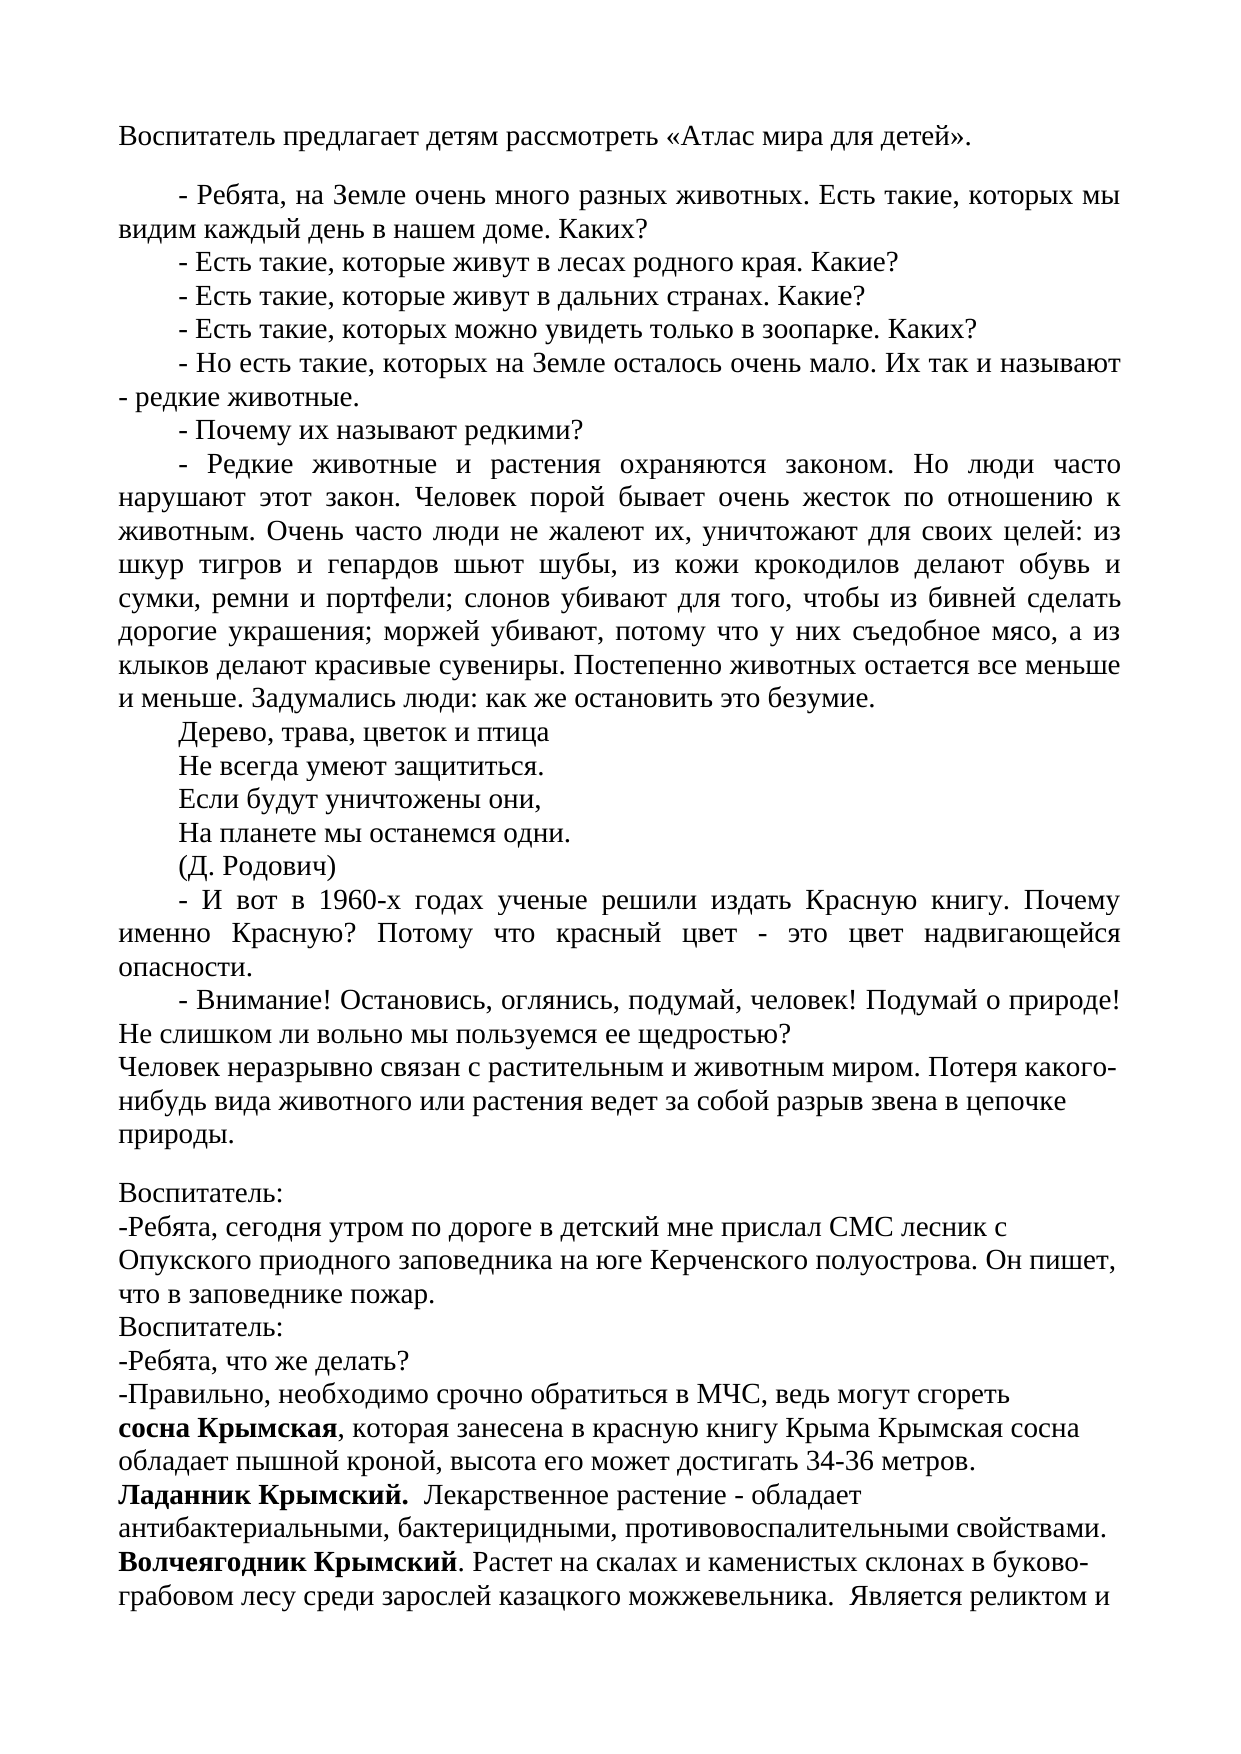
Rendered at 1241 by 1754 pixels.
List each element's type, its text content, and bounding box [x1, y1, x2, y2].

text Воспитатель предлагает детям рассмотреть «Атлас мира для детей». [118, 118, 1122, 152]
text Ладанник Крымский. Лекарственное растение - обладает антибактериальными, бактерицидными, противовоспалительными свойствами. [118, 1477, 1122, 1544]
text Воспитатель: [118, 1175, 1122, 1209]
text Дерево, трава, цветок и птица [118, 714, 1122, 748]
text -Ребята, что же делать? [118, 1343, 1122, 1376]
text - Ребята, на Земле очень много разных животных. Есть такие, которых мы видим каждый день в нашем доме. Каких? [118, 177, 1122, 244]
text - Почему их называют редкими? [118, 412, 1122, 446]
text сосна Крымская, которая занесена в красную книгу Крыма Крымская сосна обладает пышной кроной, высота его может достигать 34-36 метров. [118, 1410, 1122, 1477]
text Если будут уничтожены они, [118, 781, 1122, 815]
text -Ребята, сегодня утром по дороге в детский мне прислал СМС лесник с Опукского приодного заповедника на юге Керченского полуострова. Он пишет, что в заповеднике пожар. [118, 1209, 1122, 1309]
text На планете мы останемся одни. [118, 815, 1122, 848]
text Волчеягодник Крымский. Растет на скалах и каменистых склонах в буково-грабовом лесу среди зарослей казацкого можжевельника. Является реликтом и [118, 1544, 1122, 1611]
text Воспитатель: [118, 1309, 1122, 1343]
text - Редкие животные и растения охраняются законом. Но люди часто нарушают этот закон. Человек порой бывает очень жесток по отношению к животным. Очень часто люди не жалеют их, уничтожают для своих целей: из шкур тигров и гепардов шьют шубы, из кожи крокодилов делают обувь и сумки, ремни и портфели; слонов убивают для того, чтобы из бивней сделать дорогие украшения; моржей убивают, потому что у них съедобное мясо, а из клыков делают красивые сувениры. Постепенно животных остается все меньше и меньше. Задумались люди: как же остановить это безумие. [118, 446, 1122, 714]
text (Д. Родович) [118, 848, 1122, 882]
text - Но есть такие, которых на Земле осталось очень мало. Их так и называют - редкие животные. [118, 345, 1122, 412]
text Человек неразрывно связан с растительным и животным миром. Потеря какого-нибудь вида животного или растения ведет за собой разрыв звена в цепочке природы. [118, 1049, 1122, 1150]
text - Есть такие, которые живут в дальних странах. Какие? [118, 278, 1122, 312]
text - Есть такие, которых можно увидеть только в зоопарке. Каких? [118, 312, 1122, 345]
text - Внимание! Остановись, оглянись, подумай, человек! Подумай о природе! Не слишком ли вольно мы пользуемся ее щедростью? [118, 982, 1122, 1049]
text Не всегда умеют защититься. [118, 748, 1122, 781]
text - И вот в 1960-х годах ученые решили издать Красную книгу. Почему именно Красную? Потому что красный цвет - это цвет надвигающейся опасности. [118, 882, 1122, 982]
text -Правильно, необходимо срочно обратиться в МЧС, ведь могут сгореть [118, 1376, 1122, 1410]
text - Есть такие, которые живут в лесах родного края. Какие? [118, 244, 1122, 278]
